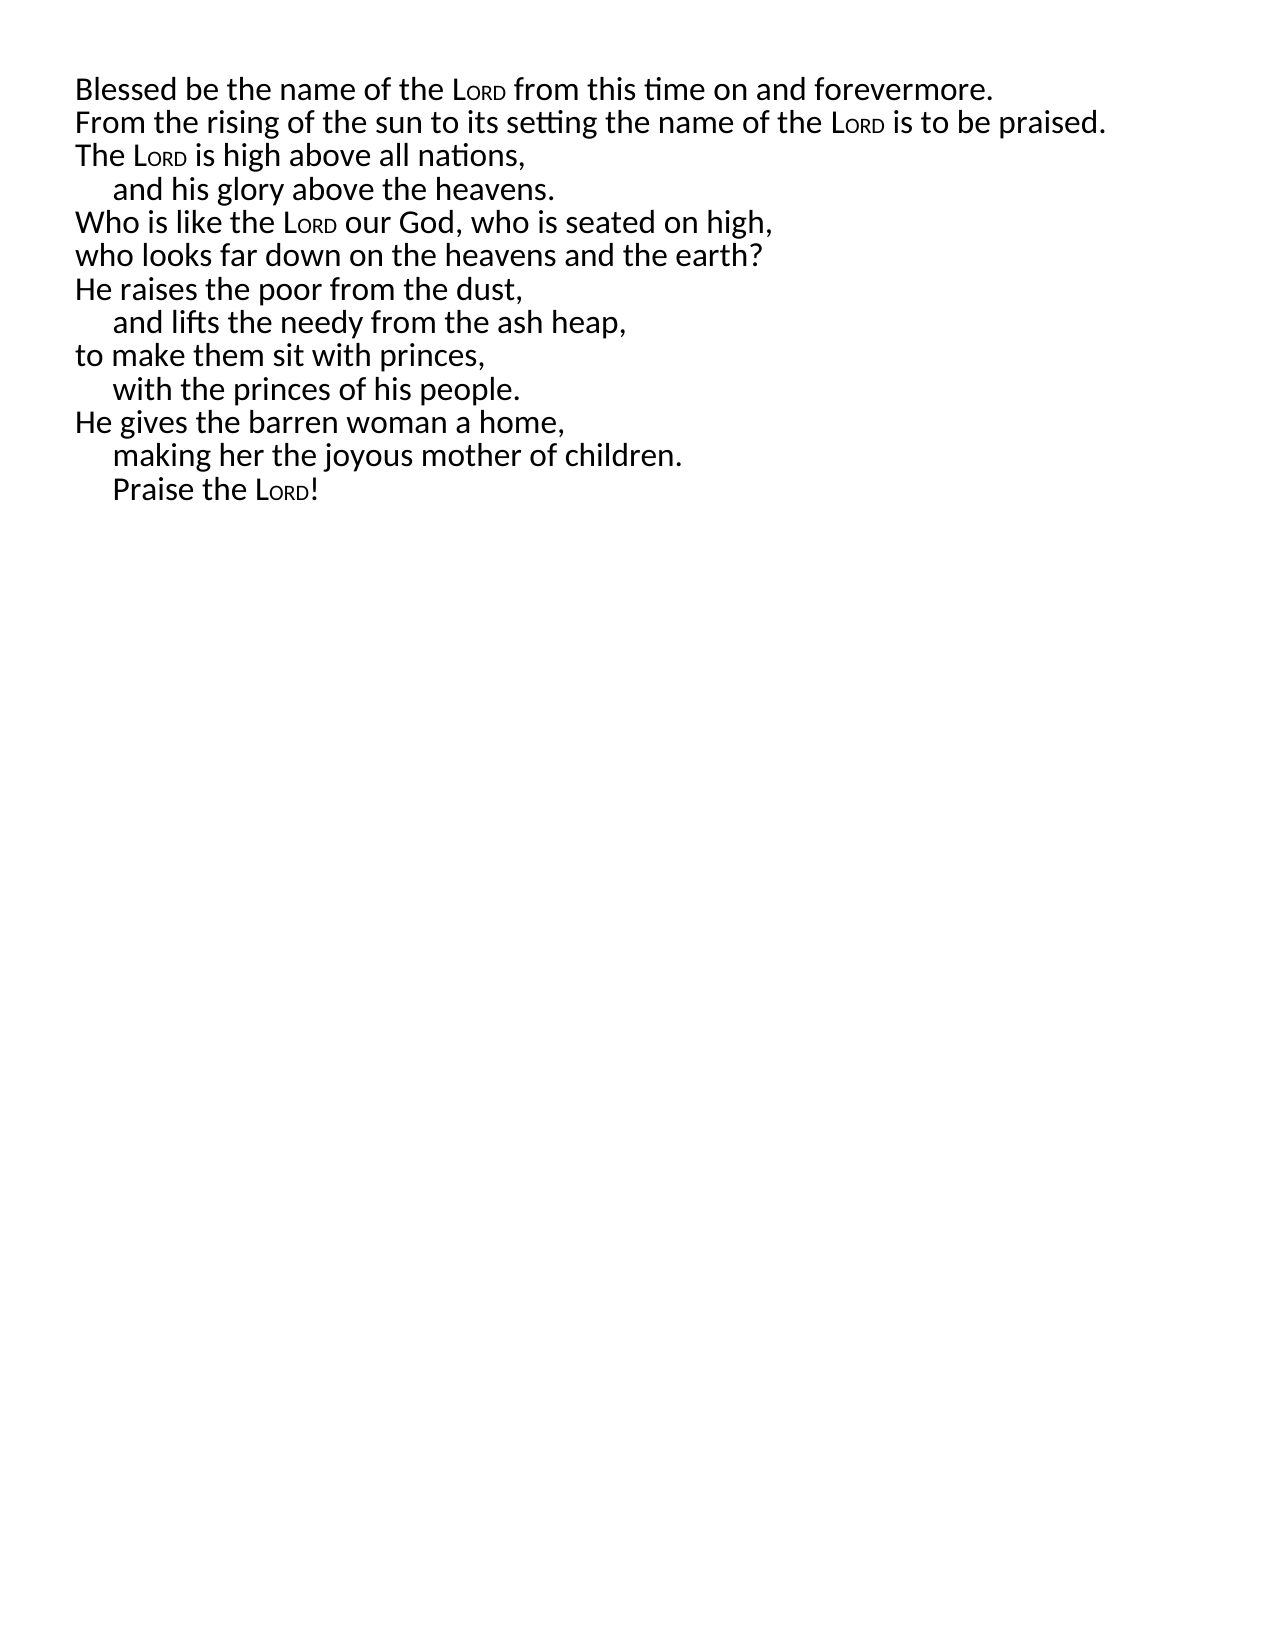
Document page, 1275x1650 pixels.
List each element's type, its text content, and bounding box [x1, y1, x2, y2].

text The Lord is high above all nations, and his glory above the heavens. [75, 142, 1200, 208]
text to make them sit with princes, with the princes of his people. [75, 342, 1200, 408]
text From the rising of the sun to its setting the name of the Lord is to be praised. [75, 108, 1200, 142]
text He gives the barren woman a home, making her the joyous mother of children. Praise the Lord! [75, 408, 1200, 508]
text He raises the poor from the dust, and lifts the needy from the ash heap, [75, 275, 1200, 342]
text Who is like the Lord our God, who is seated on high, [75, 208, 1200, 242]
text who looks far down on the heavens and the earth? [75, 242, 1200, 275]
text Blessed be the name of the Lord from this time on and forevermore. [75, 75, 1200, 108]
